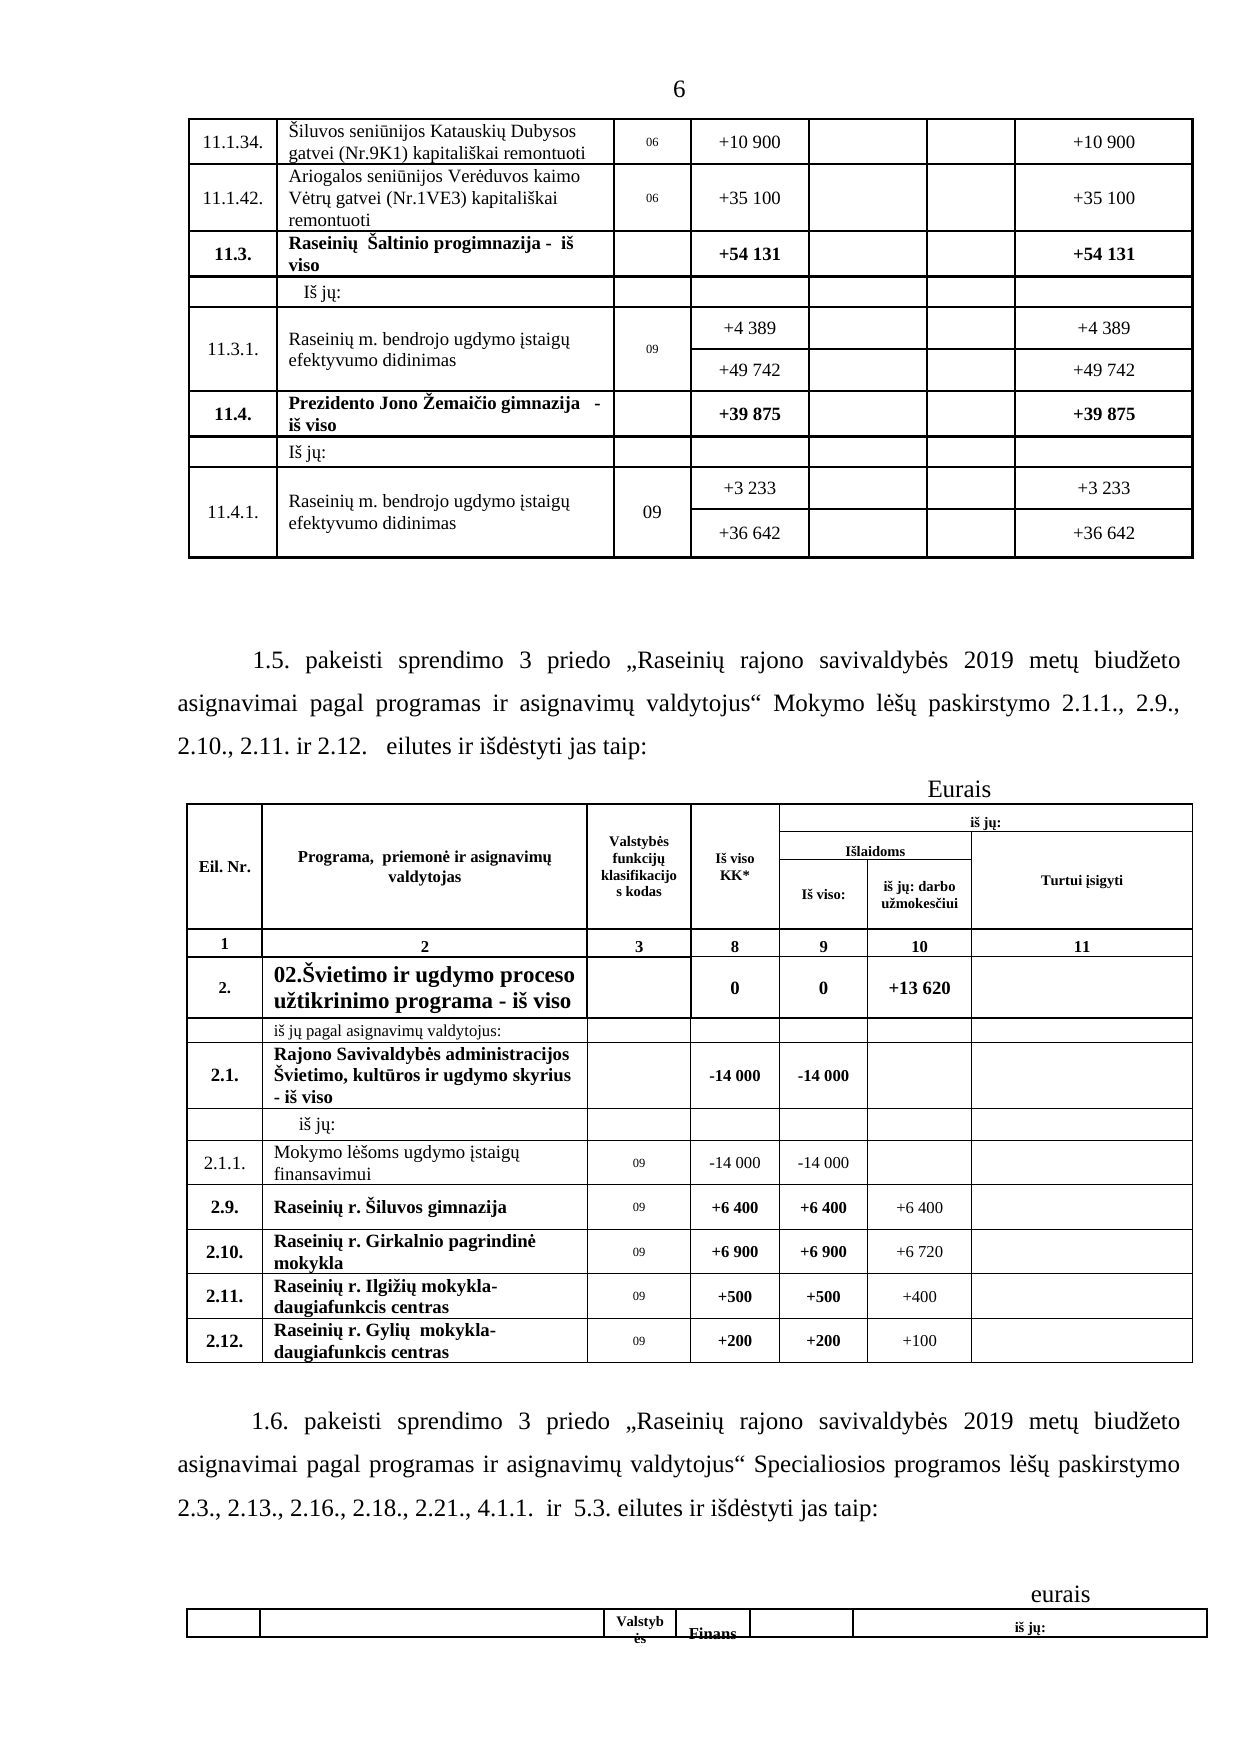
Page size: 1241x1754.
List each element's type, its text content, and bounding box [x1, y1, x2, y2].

table_header Eil. Nr. [188, 805, 261, 928]
text Eurais [177, 774, 1181, 803]
table_cell 09 [588, 1274, 690, 1318]
table_cell 06 [615, 165, 690, 230]
table_cell 2.1. [188, 1043, 262, 1107]
table_cell [928, 510, 1014, 556]
table_cell [810, 165, 926, 230]
table_cell [615, 392, 690, 435]
table_cell Iš viso: [780, 860, 867, 928]
table_header Valstybės funkcijų klasifikacijos kodas [605, 1610, 675, 1636]
table_cell 09 [588, 1230, 690, 1273]
table_cell [972, 1185, 1192, 1229]
table_cell 2.1.1. [188, 1141, 262, 1184]
table_cell [188, 1019, 262, 1042]
table_cell +500 [780, 1274, 867, 1318]
table_cell [588, 1109, 690, 1140]
table_cell Prezidento Jono Žemaičio gimnazija - iš viso [278, 392, 613, 435]
table_cell +36 642 [692, 510, 808, 556]
table_cell 11.1.34. [190, 120, 276, 163]
table_cell +4 389 [1016, 308, 1191, 348]
table_cell +100 [868, 1319, 971, 1362]
table_cell iš jų pagal asignavimų valdytojus: [263, 1019, 587, 1042]
table_header Programa, priemonė ir asignavimų valdytojas [261, 1610, 603, 1636]
table_cell [928, 165, 1014, 230]
table_cell +36 642 [1016, 510, 1191, 556]
table_cell [190, 278, 276, 306]
table_cell Raseinių r. Gylių mokykla-daugiafunkcis centras [263, 1319, 587, 1362]
table_cell +4 389 [692, 308, 808, 348]
table_cell [810, 438, 926, 466]
table_cell +39 875 [692, 392, 808, 435]
table_cell 09 [588, 1319, 690, 1362]
table_cell 11.4.1. [190, 468, 276, 556]
table_header Eil. Nr. [188, 1610, 259, 1636]
table_cell +200 [691, 1319, 779, 1362]
table_cell [868, 1141, 971, 1184]
table_cell [928, 392, 1014, 435]
table_cell Turtui įsigyti [972, 832, 1192, 928]
table_header Programa, priemonė ir asignavimų valdytojas [263, 805, 586, 928]
table_cell 09 [615, 308, 690, 390]
table_cell 11.3. [190, 232, 276, 275]
table_cell iš jų: [263, 1109, 587, 1140]
table_cell 02.Švietimo ir ugdymo proceso užtikrinimo programa - iš viso [263, 958, 586, 1017]
table_cell [188, 1109, 262, 1140]
table_cell [810, 308, 926, 348]
table_cell +6 720 [868, 1230, 971, 1273]
table_header Finansavimo šaltinio kodas [677, 1610, 749, 1636]
table_cell [190, 438, 276, 466]
table_cell +6 400 [780, 1185, 867, 1229]
table_cell 0 [692, 957, 779, 1017]
table_cell 09 [615, 468, 690, 556]
table_cell Išlaidoms [780, 832, 971, 859]
table_cell [780, 1019, 867, 1042]
table_cell -14 000 [780, 1141, 867, 1184]
table_cell [810, 392, 926, 435]
table_cell [972, 1230, 1192, 1273]
table_cell 3 [588, 930, 690, 956]
table_header Iš viso KK* [692, 805, 779, 928]
table_cell Raseinių m. bendrojo ugdymo įstaigų efektyvumo didinimas [278, 468, 613, 556]
table_cell +3 233 [1016, 468, 1191, 508]
table_cell [810, 278, 926, 306]
table_cell [928, 232, 1014, 275]
table_cell [780, 1109, 867, 1140]
table_cell Ariogalos seniūnijos Verėduvos kaimo Vėtrų gatvei (Nr.1VE3) kapitališkai remontuoti [278, 165, 613, 230]
table_cell [868, 1043, 971, 1107]
table_cell +49 742 [692, 350, 808, 390]
table_cell [972, 1274, 1192, 1318]
table_cell +3 233 [692, 468, 808, 508]
text eurais [177, 1579, 1181, 1608]
table_cell 2.9. [188, 1185, 262, 1229]
table_cell +49 742 [1016, 350, 1191, 390]
table_cell +6 900 [780, 1230, 867, 1273]
table_cell [928, 468, 1014, 508]
text 1.5. pakeisti sprendimo 3 priedo „Raseinių rajono savivaldybės 2019 metų biudžeto asignavimai pagal programas ir asignavimų valdytojus“ Mokymo lėšų paskirstymo 2.1.1., 2.9., 2.10., 2.11. ir 2.12. eilutes ir išdėstyti jas taip: [177, 645, 1181, 760]
table_header iš jų: [780, 805, 1192, 831]
table_cell +10 900 [692, 120, 808, 163]
table_cell 2.11. [188, 1274, 262, 1318]
table_cell 11.1.42. [190, 165, 276, 230]
table_cell [868, 1109, 971, 1140]
table_cell [810, 350, 926, 390]
table_cell +39 875 [1016, 392, 1191, 435]
table_cell [692, 278, 808, 306]
table_cell Iš jų: [278, 438, 613, 466]
table_cell +54 131 [1016, 232, 1191, 275]
table_cell -14 000 [691, 1141, 779, 1184]
table_cell Mokymo lėšoms ugdymo įstaigų finansavimui [263, 1141, 587, 1184]
table_cell Raseinių r. Girkalnio pagrindinė mokykla [263, 1230, 587, 1273]
table_cell Iš jų: [278, 278, 613, 306]
table_cell +500 [691, 1274, 779, 1318]
table_cell [588, 1043, 690, 1107]
table_cell 10 [868, 930, 971, 956]
table_cell [615, 278, 690, 306]
table_cell [972, 957, 1192, 1017]
table_cell [928, 308, 1014, 348]
table_cell [810, 468, 926, 508]
table_cell -14 000 [691, 1043, 779, 1107]
table_cell iš jų: darbo užmokesčiui [868, 860, 971, 928]
table_cell [692, 438, 808, 466]
table_cell 9 [780, 930, 867, 956]
table_cell +6 400 [868, 1185, 971, 1229]
table_cell Šiluvos seniūnijos Katauskių Dubysos gatvei (Nr.9K1) kapitališkai remontuoti [278, 120, 613, 163]
table_cell +6 400 [691, 1185, 779, 1229]
table_cell 2. [188, 958, 262, 1017]
table_header Iš viso SP* [751, 1610, 852, 1636]
table_cell 09 [588, 1141, 690, 1184]
table_cell [868, 1019, 971, 1042]
table_cell [972, 1109, 1192, 1140]
table_cell 11.4. [190, 392, 276, 435]
table_cell [972, 1141, 1192, 1184]
table_cell +54 131 [692, 232, 808, 275]
table_cell 1 [188, 930, 261, 956]
table_cell [810, 232, 926, 275]
table_cell 2.12. [188, 1319, 262, 1362]
table_cell 11 [972, 930, 1192, 956]
table_cell [1016, 438, 1191, 466]
table_cell +200 [780, 1319, 867, 1362]
table_cell [928, 350, 1014, 390]
table_cell +400 [868, 1274, 971, 1318]
table_cell 8 [692, 930, 779, 956]
table_cell 2.10. [188, 1230, 262, 1273]
table_cell [588, 958, 690, 1017]
table_header iš jų: [854, 1610, 1206, 1636]
table_cell +6 900 [691, 1230, 779, 1273]
table_cell [588, 1019, 690, 1042]
table_cell [691, 1019, 779, 1042]
table_cell [928, 120, 1014, 163]
table_cell 11.3.1. [190, 308, 276, 390]
table_cell [972, 1019, 1192, 1042]
table_cell 0 [780, 957, 867, 1017]
table_cell Rajono Savivaldybės administracijos Švietimo, kultūros ir ugdymo skyrius - iš viso [263, 1043, 587, 1107]
table_cell +10 900 [1016, 120, 1191, 163]
table_cell [615, 232, 690, 275]
table_cell Raseinių r. Ilgižių mokykla-daugiafunkcis centras [263, 1274, 587, 1318]
table_cell [928, 438, 1014, 466]
table_cell Raseinių Šaltinio progimnazija - iš viso [278, 232, 613, 275]
table_cell -14 000 [780, 1043, 867, 1107]
table_cell 2 [263, 930, 586, 956]
table_cell +35 100 [692, 165, 808, 230]
text 1.6. pakeisti sprendimo 3 priedo „Raseinių rajono savivaldybės 2019 metų biudžeto asignavimai pagal programas ir asignavimų valdytojus“ Specialiosios programos lėšų paskirstymo 2.3., 2.13., 2.16., 2.18., 2.21., 4.1.1. ir 5.3. eilutes ir išdėstyti jas taip: [177, 1406, 1181, 1521]
table_cell Raseinių r. Šiluvos gimnazija [263, 1185, 587, 1229]
table_cell [810, 120, 926, 163]
table_cell [1016, 278, 1191, 306]
table_cell [810, 510, 926, 556]
table_cell [972, 1319, 1192, 1362]
table_cell [615, 438, 690, 466]
table_cell 06 [615, 120, 690, 163]
table_cell +13 620 [868, 957, 971, 1017]
table_cell [691, 1109, 779, 1140]
table_cell [928, 278, 1014, 306]
table_cell Raseinių m. bendrojo ugdymo įstaigų efektyvumo didinimas [278, 308, 613, 390]
table_cell 09 [588, 1185, 690, 1229]
table_cell [972, 1043, 1192, 1107]
table_cell +35 100 [1016, 165, 1191, 230]
table_header Valstybės funkcijų klasifikacijos kodas [588, 805, 690, 928]
